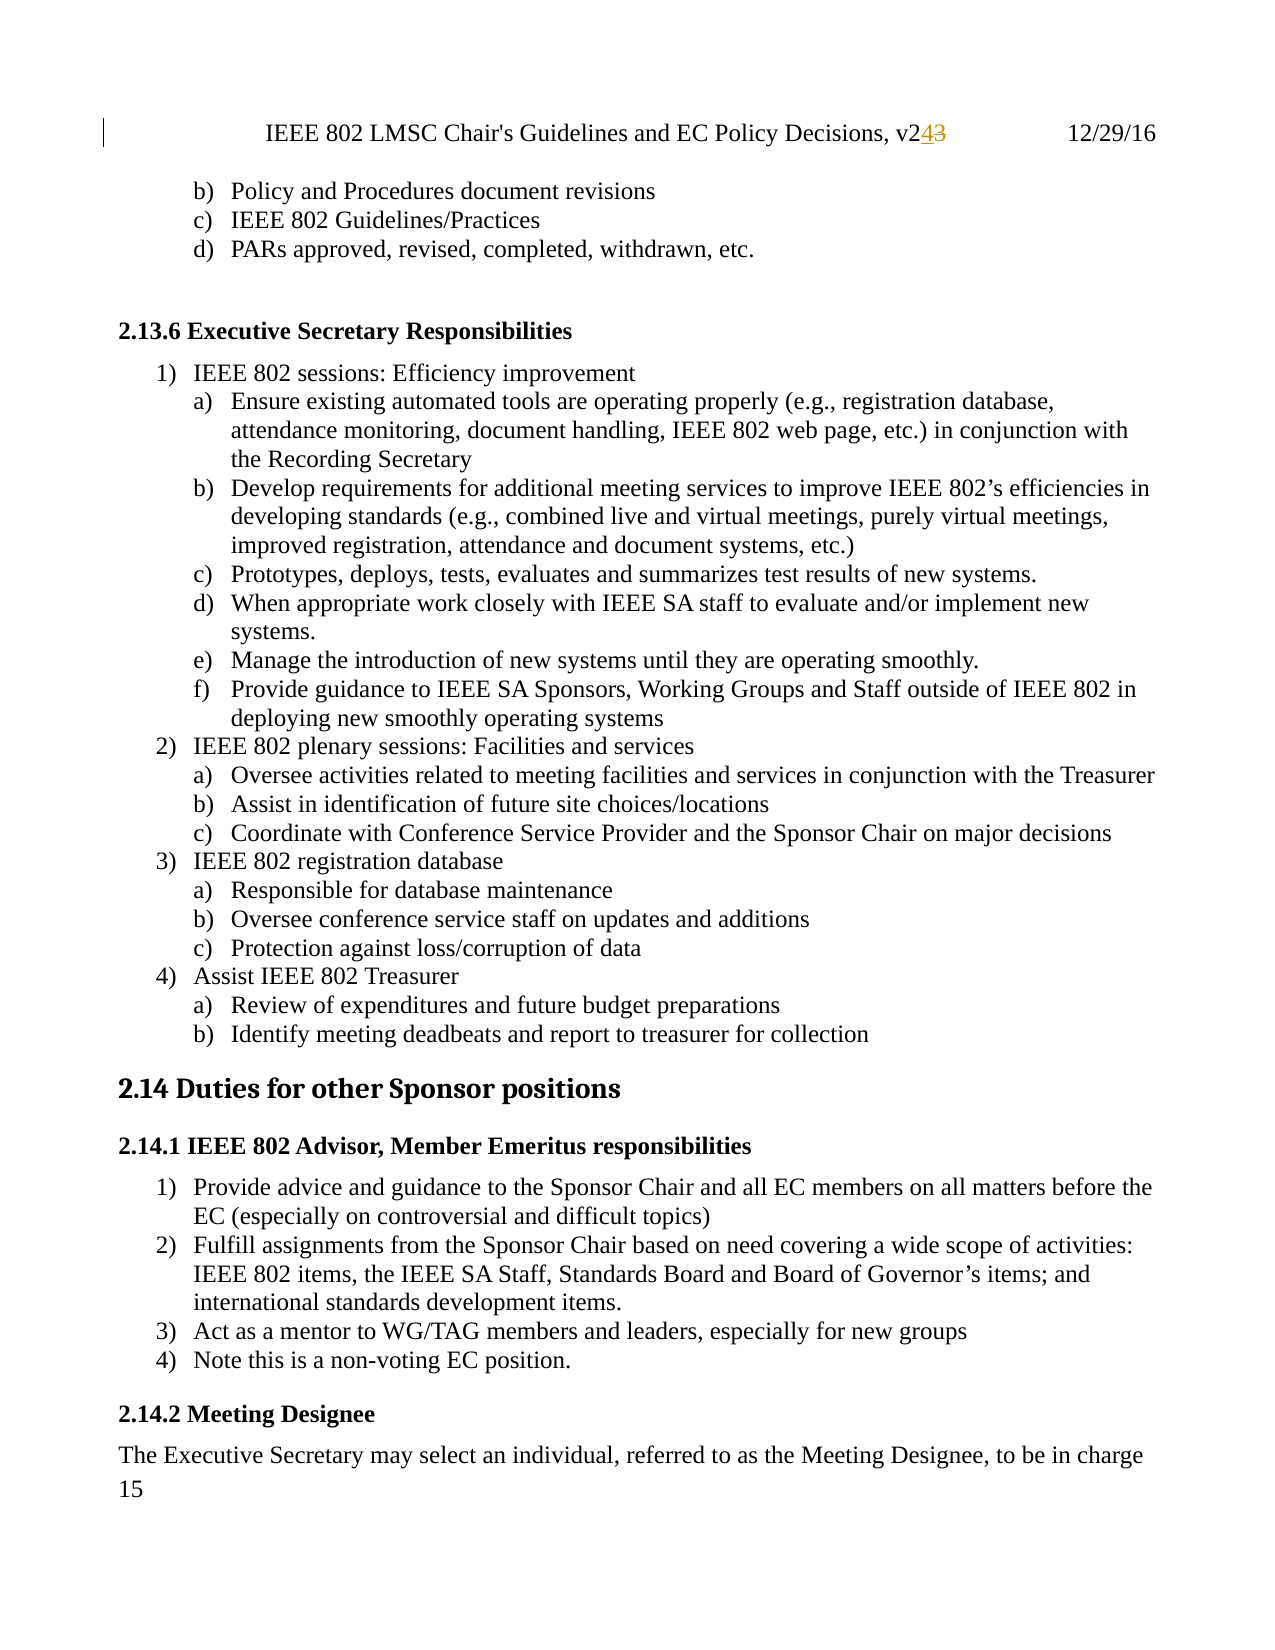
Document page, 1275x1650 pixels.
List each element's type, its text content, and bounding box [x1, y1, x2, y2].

list Review of expenditures and future budget preparations [193, 990, 1157, 1019]
list Coordinate with Conference Service Provider and the Sponsor Chair on major decisions [193, 818, 1157, 846]
list Responsible for database maintenance [193, 875, 1157, 904]
list IEEE 802 plenary sessions: Facilities and services [156, 731, 1157, 760]
text The Executive Secretary may select an individual, referred to as the Meeting Designee, to be in charge [118, 1440, 1157, 1469]
list Oversee activities related to meeting facilities and services in conjunction with the Treasurer [193, 760, 1157, 789]
subtitle Meeting Designee [118, 1399, 1157, 1427]
list IEEE 802 registration database [156, 846, 1157, 875]
list Fulfill assignments from the Sponsor Chair based on need covering a wide scope of activities: IEEE 802 items, the IEEE SA Staff, Standards Board and Board of Governor’s items; and international standards development items. [156, 1230, 1157, 1316]
list Develop requirements for additional meeting services to improve IEEE 802’s efficiencies in developing standards (e.g., combined live and virtual meetings, purely virtual meetings, improved registration, attendance and document systems, etc.) [193, 473, 1157, 559]
list Assist in identification of future site choices/locations [193, 789, 1157, 818]
list Assist IEEE 802 Treasurer [156, 961, 1157, 990]
list Identify meeting deadbeats and report to treasurer for collection [193, 1019, 1157, 1048]
list Provide advice and guidance to the Sponsor Chair and all EC members on all matters before the EC (especially on controversial and difficult topics) [156, 1172, 1157, 1230]
list PARs approved, revised, completed, withdrawn, etc. [193, 234, 1157, 263]
list Policy and Procedures document revisions [193, 176, 1157, 205]
list Ensure existing automated tools are operating properly (e.g., registration database, attendance monitoring, document handling, IEEE 802 web page, etc.) in conjunction with the Recording Secretary [193, 386, 1157, 473]
list Act as a mentor to WG/TAG members and leaders, especially for new groups [156, 1316, 1157, 1345]
list When appropriate work closely with IEEE SA staff to evaluate and/or implement new systems. [193, 588, 1157, 645]
list IEEE 802 sessions: Efficiency improvement [156, 358, 1157, 386]
list Protection against loss/corruption of data [193, 933, 1157, 961]
list Note this is a non-voting EC position. [156, 1345, 1157, 1374]
subtitle IEEE 802 Advisor, Member Emeritus responsibilities [118, 1131, 1157, 1160]
subtitle Duties for other Sponsor positions [118, 1073, 1157, 1106]
list IEEE 802 Guidelines/Practices [193, 205, 1157, 234]
list Oversee conference service staff on updates and additions [193, 904, 1157, 933]
subtitle Executive Secretary Responsibilities [118, 316, 1157, 345]
list Manage the introduction of new systems until they are operating smoothly. [193, 645, 1157, 674]
list Prototypes, deploys, tests, evaluates and summarizes test results of new systems. [193, 559, 1157, 588]
list Provide guidance to IEEE SA Sponsors, Working Groups and Staff outside of IEEE 802 in deploying new smoothly operating systems [193, 674, 1157, 731]
